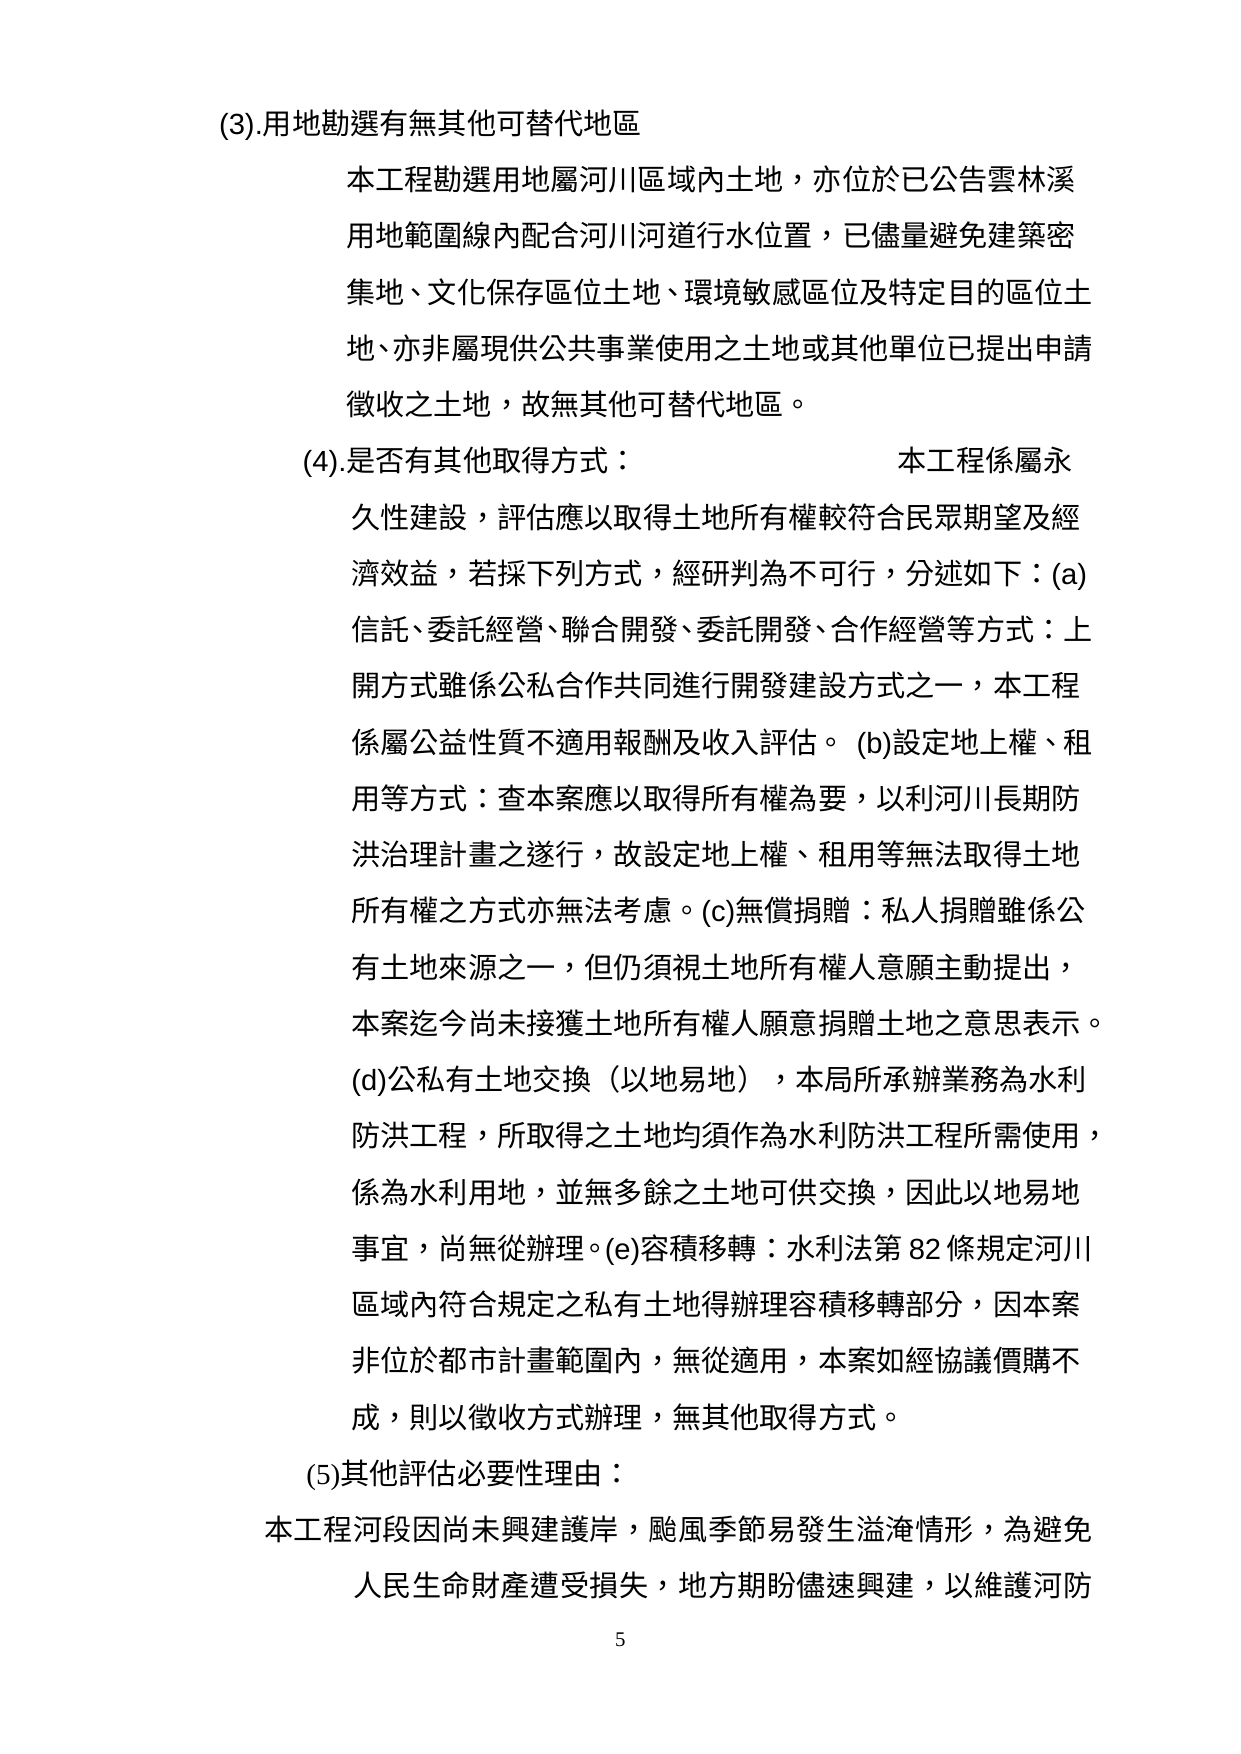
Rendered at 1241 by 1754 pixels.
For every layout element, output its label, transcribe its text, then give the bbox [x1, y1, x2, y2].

text (5)其他評估必要性理由： [248, 1439, 1092, 1496]
text 本工程河段因尚未興建護岸，颱風季節易發生溢淹情形，為避免人民生命財產遭受損失，地方期盼儘速興建，以維護河防 [163, 1496, 1092, 1608]
text (3).用地勘選有無其他可替代地區 本工程勘選用地屬河川區域內土地，亦位於已公告雲林溪用地範圍線內配合河川河道行水位置，已儘量避免建築密集地、文化保存區位土地、環境敏感區位及特定目的區位土地、亦非屬現供公共事業使用之土地或其他單位已提出申請徵收之土地，故無其他可替代地區。 [105, 89, 1092, 427]
text (4).是否有其他取得方式： 本工程係屬永久性建設，評估應以取得土地所有權較符合民眾期望及經濟效益，若採下列方式，經研判為不可行，分述如下：(a)信託、委託經營、聯合開發、委託開發、合作經營等方式：上開方式雖係公私合作共同進行開發建設方式之一，本工程係屬公益性質不適用報酬及收入評估。 (b)設定地上權、租用等方式：查本案應以取得所有權為要，以利河川長期防洪治理計畫之遂行，故設定地上權、租用等無法取得土地所有權之方式亦無法考慮。(c)無償捐贈：私人捐贈雖係公有土地來源之一，但仍須視土地所有權人意願主動提出，本案迄今尚未接獲土地所有權人願意捐贈土地之意思表示。(d)公私有土地交換（以地易地），本局所承辦業務為水利防洪工程，所取得之土地均須作為水利防洪工程所需使用，係為水利用地，並無多餘之土地可供交換，因此以地易地事宜，尚無從辦理。(e)容積移轉：水利法第82條規定河川區域內符合規定之私有土地得辦理容積移轉部分，因本案非位於都市計畫範圍內，無從適用，本案如經協議價購不成，則以徵收方式辦理，無其他取得方式。 [302, 427, 1092, 1439]
